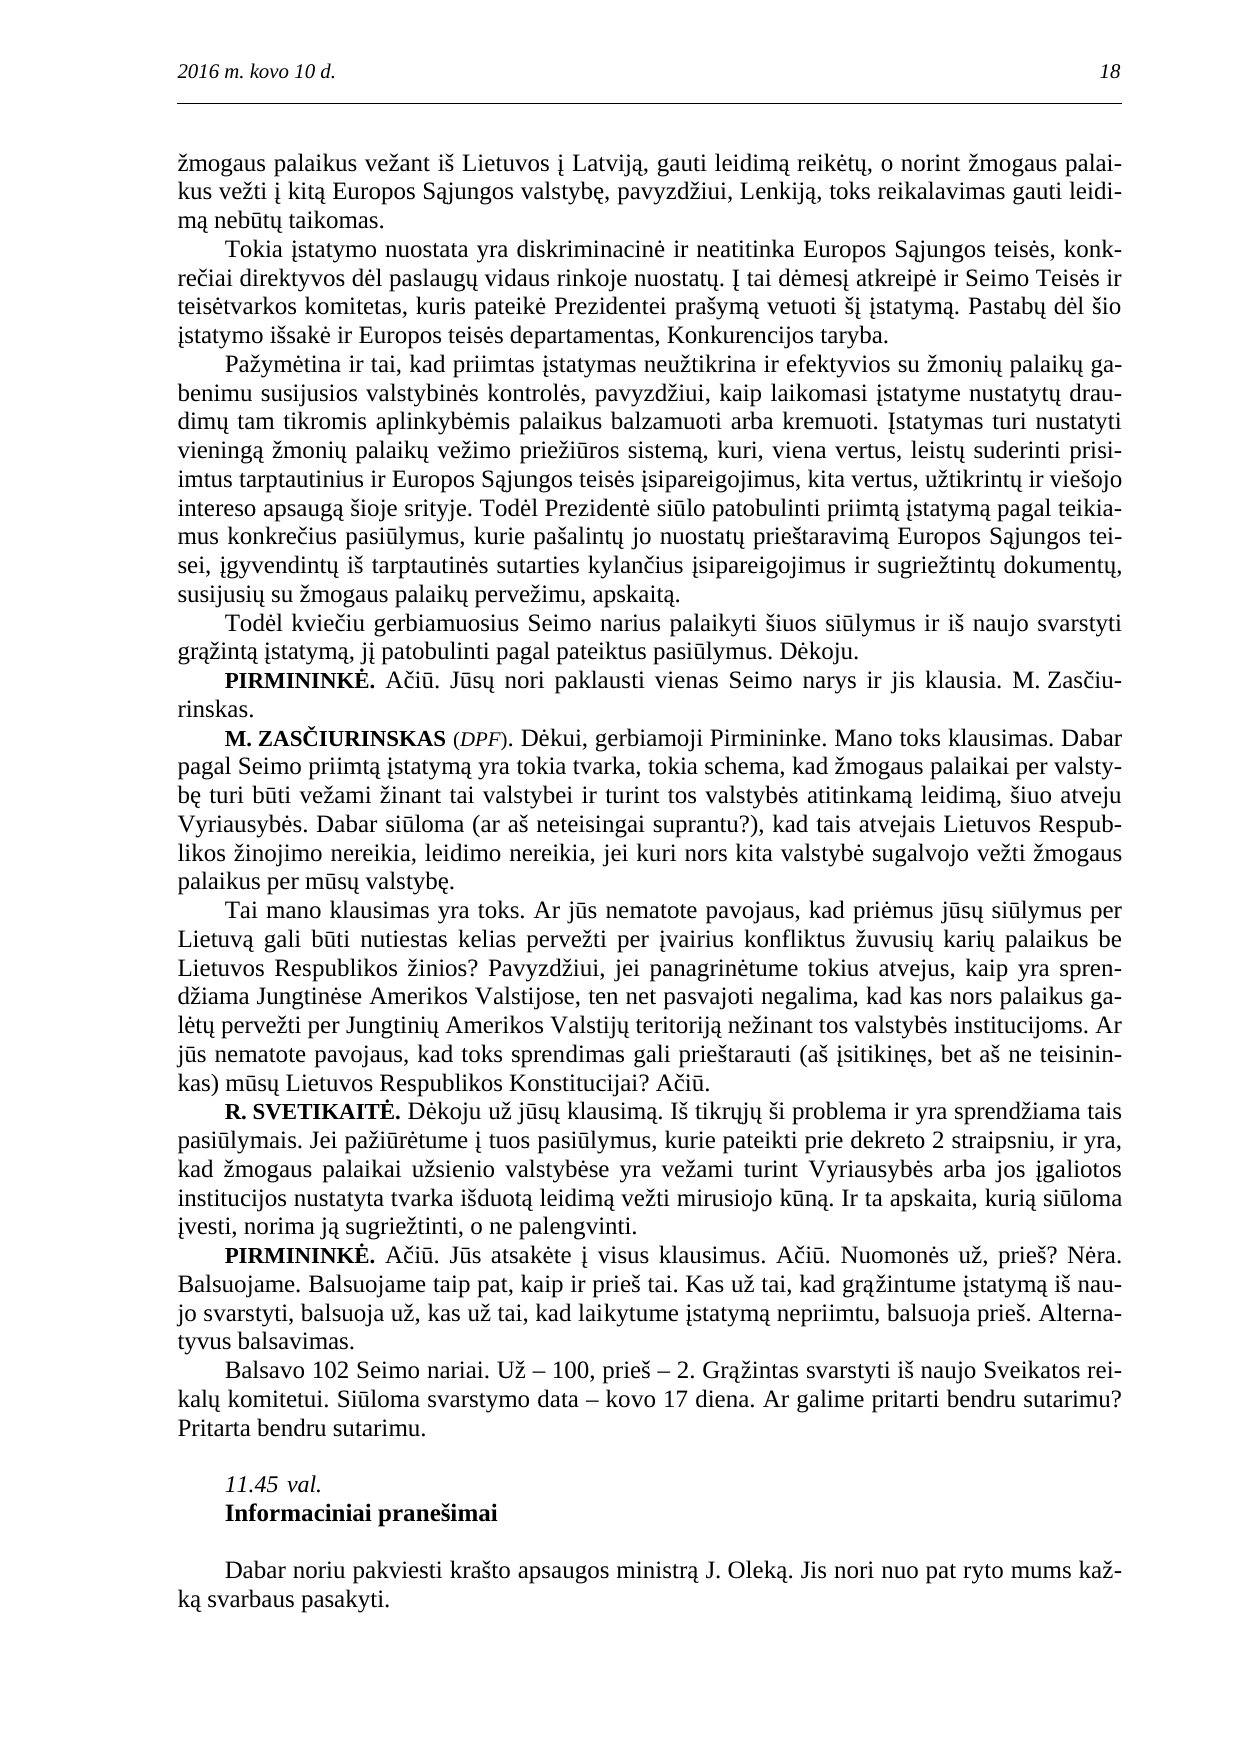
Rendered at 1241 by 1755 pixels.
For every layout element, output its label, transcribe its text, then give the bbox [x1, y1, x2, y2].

text žmo­gaus pa­lai­kus ve­žant iš Lie­tu­vos į Lat­vi­ją, gau­ti lei­di­mą rei­kė­tų, o no­rint žmo­gaus pa­lai­kus vež­ti į ki­tą Eu­ro­pos Są­jun­gos vals­ty­bę, pa­vyz­džiui, Len­ki­ją, toks rei­ka­la­vi­mas gau­ti lei­di­mą ne­bū­tų tai­ko­mas. [177, 148, 1122, 234]
text 11.45 val. [224, 1470, 1122, 1498]
text In­for­ma­ci­niai pra­ne­ši­mai [177, 1498, 1122, 1527]
text PIRMININKĖ. Ačiū. Jūs at­sa­kė­te į vi­sus klau­si­mus. Ačiū. Nuo­mo­nės už, prieš? Nė­ra. Bal­suo­ja­me. Bal­suo­ja­me taip pat, kaip ir prieš tai. Kas už tai, kad grą­žin­tu­me įsta­ty­mą iš nau­jo svars­ty­ti, bal­suo­ja už, kas už tai, kad lai­ky­tu­me įsta­ty­mą ne­pri­im­tu, bal­suo­ja prieš. Al­ter­na­ty­vus bal­sa­vi­mas. [177, 1240, 1122, 1355]
text Pa­žy­mė­ti­na ir tai, kad pri­im­tas įsta­ty­mas ne­už­tik­ri­na ir efek­ty­vios su žmo­nių pa­lai­kų ga­be­ni­mu su­si­ju­sios vals­ty­bi­nės kon­tro­lės, pa­vyz­džiui, kaip lai­ko­ma­si įsta­ty­me nu­sta­ty­tų drau­di­mų tam tik­ro­mis ap­lin­ky­bė­mis pa­lai­kus bal­za­muo­ti ar­ba kre­muo­ti. Įsta­ty­mas tu­ri nu­sta­ty­ti vie­nin­gą žmo­nių pa­lai­kų ve­ži­mo prie­žiū­ros sis­te­mą, ku­ri, vie­na ver­tus, leis­tų su­de­rin­ti pri­si­im­tus tarp­tau­ti­nius ir Eu­ro­pos Są­jun­gos tei­sės įsi­pa­rei­go­ji­mus, ki­ta ver­tus, už­tik­rin­tų ir vie­šo­jo in­te­re­so ap­sau­gą šio­je sri­ty­je. To­dėl Pre­zi­den­tė siū­lo pa­to­bu­lin­ti pri­im­tą įsta­ty­mą pa­gal tei­kia­mus kon­kre­čius pa­siū­ly­mus, ku­rie pa­ša­lin­tų jo nuo­sta­tų prieš­ta­ra­vi­mą Eu­ro­pos Są­jun­gos tei­sei, įgy­ven­din­tų iš tarp­tau­ti­nės su­tar­ties ky­lan­čius įsi­pa­rei­go­ji­mus ir su­griež­tin­tų do­ku­men­tų, su­si­ju­sių su žmo­gaus pa­lai­kų per­ve­ži­mu, ap­skai­tą. [177, 349, 1122, 608]
text To­dėl kvie­čiu ger­bia­muo­sius Sei­mo na­rius pa­lai­ky­ti šiuos siū­ly­mus ir iš nau­jo svars­ty­ti grą­žin­tą įsta­ty­mą, jį pa­to­bu­lin­ti pa­gal pa­teik­tus pa­siū­ly­mus. Dė­ko­ju. [177, 608, 1122, 665]
text PIRMININKĖ. Ačiū. Jū­sų no­ri pa­klaus­ti vie­nas Sei­mo na­rys ir jis klau­sia. M. Zas­čiu­rinskas. [177, 665, 1122, 723]
text R. SVETIKAITĖ. Dė­ko­ju už jū­sų klau­si­mą. Iš tik­rų­jų ši pro­ble­ma ir yra spren­džia­ma tais pa­siū­ly­mais. Jei pa­žiū­rė­tu­me į tuos pa­siū­ly­mus, ku­rie pa­teik­ti prie dek­re­to 2 straips­niu, ir yra, kad žmo­gaus pa­lai­kai už­sie­nio vals­ty­bė­se yra ve­ža­mi tu­rint Vy­riau­sy­bės ar­ba jos įga­lio­tos ins­ti­tu­ci­jos nu­sta­ty­ta tvar­ka iš­duo­tą lei­di­mą vež­ti mi­ru­sio­jo kū­ną. Ir ta ap­skai­ta, ku­rią siū­lo­ma įves­ti, no­ri­ma ją su­griež­tinti, o ne pa­leng­vin­ti. [177, 1096, 1122, 1240]
text M. ZASČIURINSKAS (DPF). Dė­kui, ger­bia­mo­ji Pir­mi­nin­ke. Ma­no toks klau­si­mas. Da­bar pa­gal Sei­mo pri­im­tą įsta­ty­mą yra to­kia tvar­ka, to­kia sche­ma, kad žmo­gaus pa­lai­kai per vals­ty­bę tu­ri bū­ti ve­ža­mi ži­nant tai vals­ty­bei ir tu­rint tos vals­ty­bės ati­tin­ka­mą lei­di­mą, šiuo at­ve­ju Vy­riau­sy­bės. Da­bar siū­lo­ma (ar aš ne­tei­sin­gai su­pran­tu?), kad tais at­ve­jais Lie­tu­vos Res­pub­likos ži­no­ji­mo ne­rei­kia, lei­di­mo ne­rei­kia, jei ku­ri nors ki­ta vals­ty­bė su­gal­vo­jo vež­ti žmo­gaus pa­lai­kus per mū­sų vals­ty­bę. [177, 723, 1122, 895]
text Da­bar no­riu pa­kvies­ti kraš­to ap­sau­gos mi­nist­rą J. Ole­ką. Jis no­ri nuo pat ry­to mums kaž­ką svar­baus pa­sa­ky­ti. [177, 1555, 1122, 1613]
text Tai ma­no klau­si­mas yra toks. Ar jūs ne­ma­to­te pa­vo­jaus, kad pri­ėmus jū­sų siū­ly­mus per Lie­tu­vą ga­li bū­ti nu­ties­tas ke­lias per­vež­ti per įvai­rius kon­flik­tus žu­vu­sių ka­rių pa­lai­kus be Lie­tu­vos Res­pub­li­kos ži­nios? Pa­vyz­džiui, jei pa­nag­ri­nė­tu­me to­kius at­ve­jus, kaip yra spren­džia­ma Jung­ti­nė­se Ame­ri­kos Vals­ti­jo­se, ten net pa­sva­jo­ti ne­ga­li­ma, kad kas nors pa­lai­kus ga­lė­tų per­vež­ti per Jung­ti­nių Ame­ri­kos Vals­ti­jų te­ri­to­ri­ją ne­ži­nant tos vals­ty­bės ins­ti­tu­ci­joms. Ar jūs ne­ma­to­te pa­vo­jaus, kad toks spren­di­mas ga­li prieš­ta­rau­ti (aš įsi­ti­ki­nęs, bet aš ne tei­si­nin­kas) mū­sų Lie­tu­vos Res­pub­li­kos Kon­sti­tu­ci­jai? Ačiū. [177, 895, 1122, 1096]
text Bal­sa­vo 102 Sei­mo na­riai. Už – 100, prieš – 2. Grą­žin­tas svars­ty­ti iš nau­jo Svei­ka­tos rei­ka­lų ko­mi­te­tui. Siū­lo­ma svars­ty­mo da­ta – ko­vo 17 die­na. Ar ga­li­me pri­tar­ti ben­dru su­ta­ri­mu? Pri­tar­ta ben­dru su­ta­ri­mu. [177, 1355, 1122, 1441]
text To­kia įsta­ty­mo nuo­sta­ta yra dis­kri­mi­na­ci­nė ir ne­ati­tin­ka Eu­ro­pos Są­jun­gos tei­sės, kon­k­re­čiai di­rek­ty­vos dėl pa­slau­gų vi­daus rin­ko­je nuo­sta­tų. Į tai dė­me­sį at­krei­pė ir Sei­mo Tei­sės ir tei­sėt­var­kos ko­mi­te­tas, ku­ris pa­tei­kė Pre­zi­den­tei pra­šy­mą ve­tuo­ti šį įsta­ty­mą. Pa­sta­bų dėl šio įsta­ty­mo iš­sa­kė ir Eu­ro­pos tei­sės de­par­ta­men­tas, Kon­ku­ren­ci­jos ta­ry­ba. [177, 234, 1122, 349]
